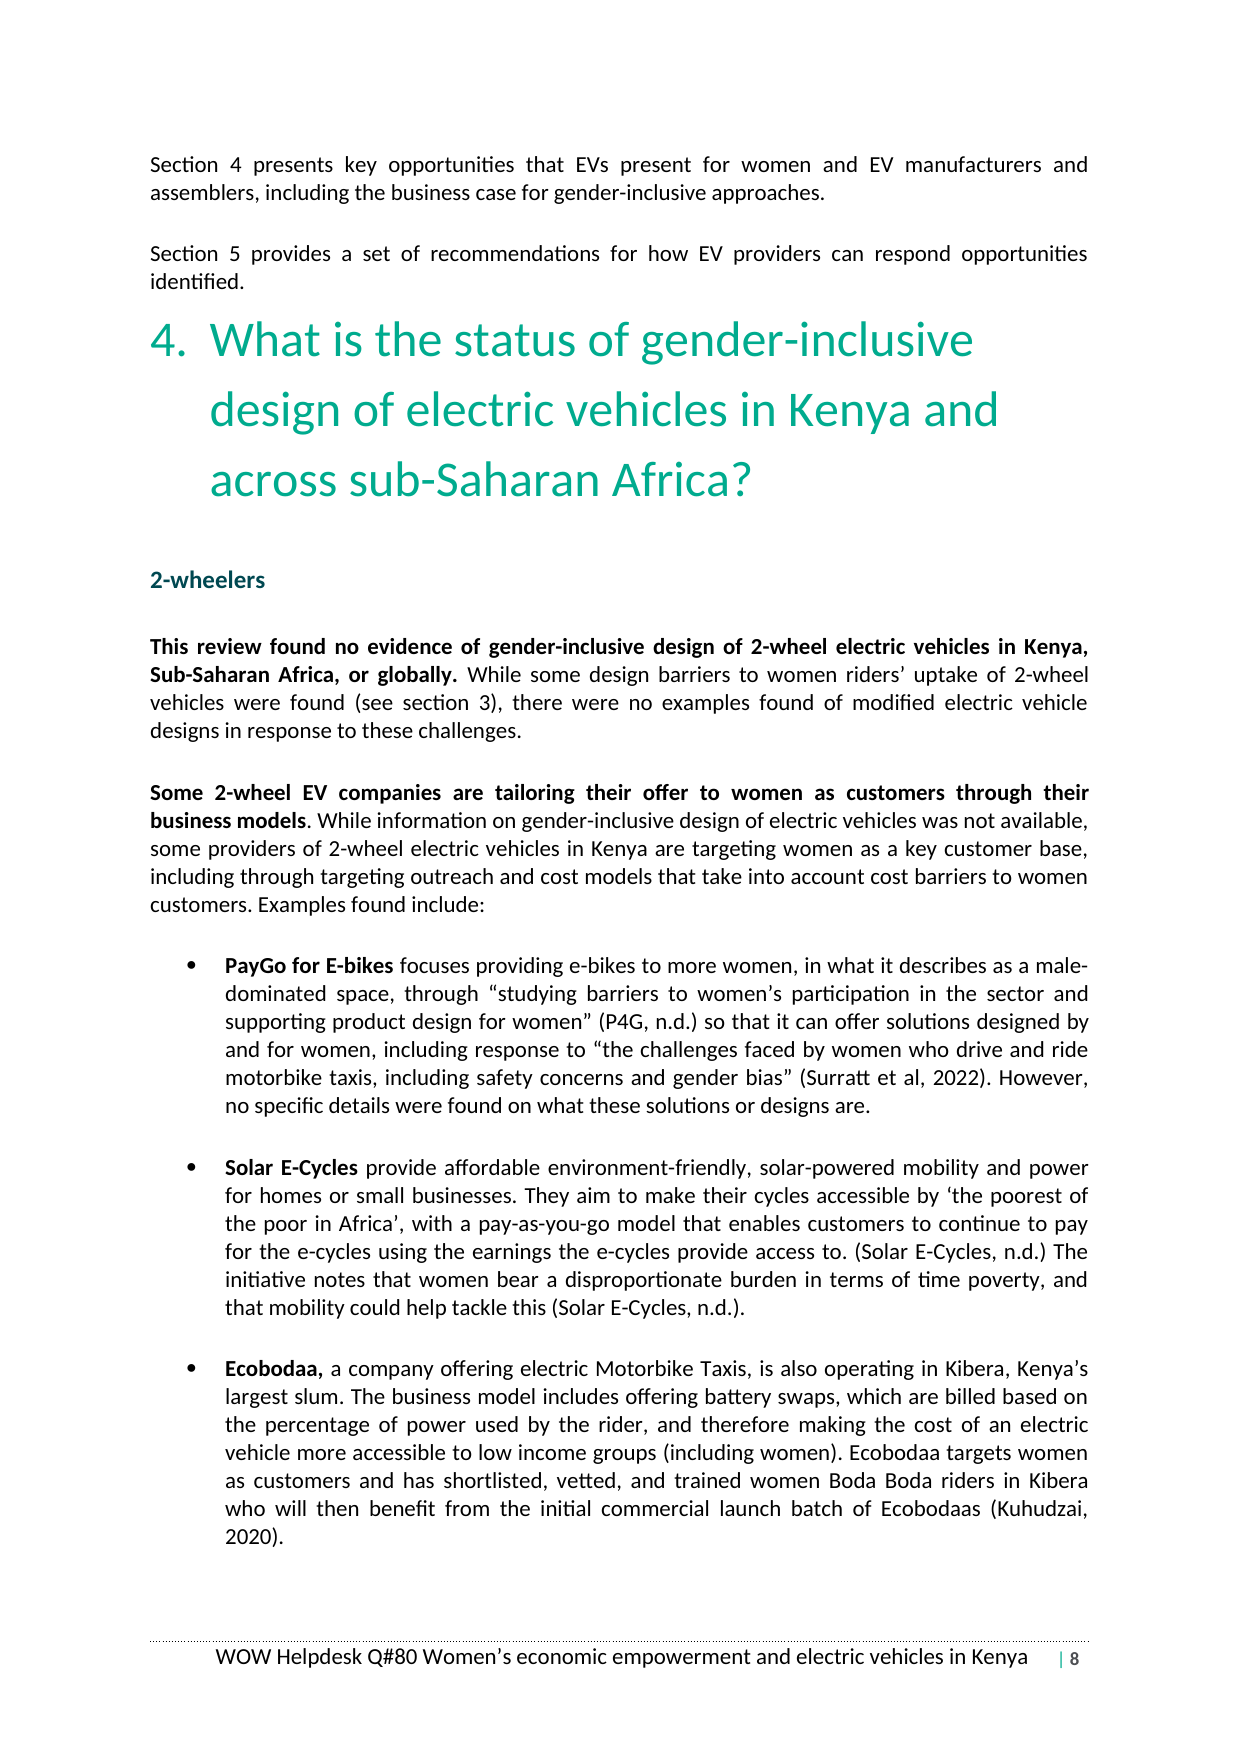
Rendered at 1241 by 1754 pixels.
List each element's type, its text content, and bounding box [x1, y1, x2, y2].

list PayGo for E-bikes focuses providing e-bikes to more women, in what it describes as a male-dominated space, through “studying barriers to women’s participation in the sector and supporting product design for women” (P4G, n.d.) so that it can offer solutions designed by and for women, including response to “the challenges faced by women who drive and ride motorbike taxis, including safety concerns and gender bias” (Surratt et al, 2022). However, no specific details were found on what these solutions or designs are. [187, 951, 1090, 1119]
text This review found no evidence of gender-inclusive design of 2-wheel electric vehicles in Kenya, Sub-Saharan Africa, or globally. While some design barriers to women riders’ uptake of 2-wheel vehicles were found (see section 3), there were no examples found of modified electric vehicle designs in response to these challenges. [150, 632, 1090, 744]
text Section 5 provides a set of recommendations for how EV providers can respond opportunities identified. [150, 239, 1090, 295]
list Solar E-Cycles provide affordable environment-friendly, solar-powered mobility and power for homes or small businesses. They aim to make their cycles accessible by ‘the poorest of the poor in Africa’, with a pay-as-you-go model that enables customers to continue to pay for the e-cycles using the earnings the e-cycles provide access to. (Solar E-Cycles, n.d.) The initiative notes that women bear a disproportionate burden in terms of time poverty, and that mobility could help tackle this (Solar E-Cycles, n.d.). [187, 1153, 1090, 1321]
text Section 4 presents key opportunities that EVs present for women and EV manufacturers and assemblers, including the business case for gender-inclusive approaches. [150, 150, 1090, 206]
subtitle 2-wheelers [150, 564, 1090, 594]
text Some 2-wheel EV companies are tailoring their offer to women as customers through their business models. While information on gender-inclusive design of electric vehicles was not available, some providers of 2-wheel electric vehicles in Kenya are targeting women as a key customer base, including through targeting outreach and cost models that take into account cost barriers to women customers. Examples found include: [150, 778, 1090, 918]
list Ecobodaa, a company offering electric Motorbike Taxis, is also operating in Kibera, Kenya’s largest slum. The business model includes offering battery swaps, which are billed based on the percentage of power used by the rider, and therefore making the cost of an electric vehicle more accessible to low income groups (including women). Ecobodaa targets women as customers and has shortlisted, vetted, and trained women Boda Boda riders in Kibera who will then benefit from the initial commercial launch batch of Ecobodaas (Kuhudzai, 2020). [187, 1354, 1090, 1550]
subtitle What is the status of gender-inclusive design of electric vehicles in Kenya and across sub-Saharan Africa? [150, 308, 1090, 509]
